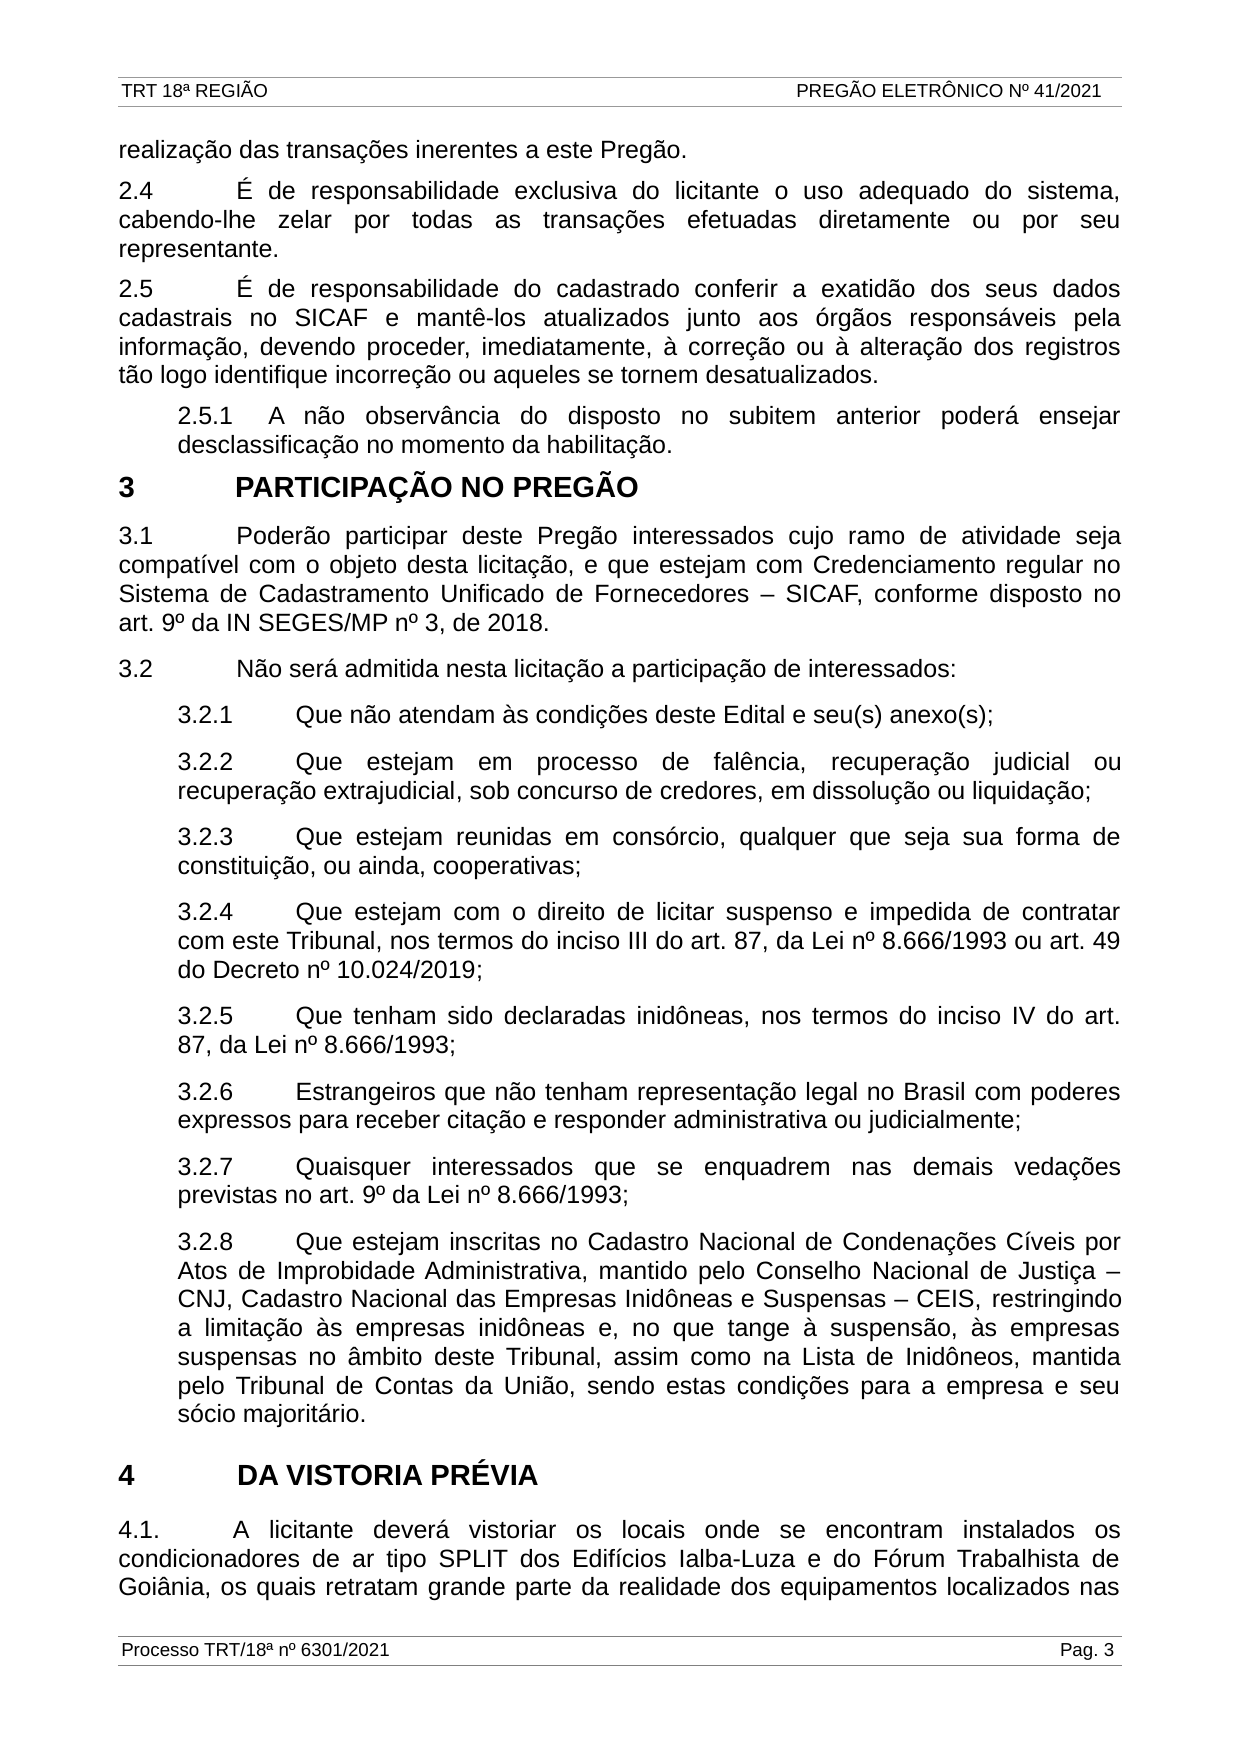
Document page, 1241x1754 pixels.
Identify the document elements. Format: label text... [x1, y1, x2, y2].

text 3.2.5 Que tenham sido declaradas inidôneas, nos termos do inciso IV do art. 87, da Lei nº 8.666/1993; [177, 1001, 1122, 1059]
text 3.2.6 Estrangeiros que não tenham representação legal no Brasil com poderes expressos para receber citação e responder administrativa ou judicialmente; [177, 1077, 1122, 1134]
text 3.2.1 Que não atendam às condições deste Edital e seu(s) anexo(s); [177, 701, 1122, 729]
text 3 PARTICIPAÇÃO NO PREGÃO [118, 470, 1122, 504]
text 3.2.8 Que estejam inscritas no Cadastro Nacional de Condenações Cíveis por Atos de Improbidade Administrativa, mantido pelo Conselho Nacional de Justiça – CNJ, Cadastro Nacional das Empresas Inidôneas e Suspensas – CEIS, restringindo a limitação às empresas inidôneas e, no que tange à suspensão, às empresas suspensas no âmbito deste Tribunal, assim como na Lista de Inidôneos, mantida pelo Tribunal de Contas da União, sendo estas condições para a empresa e seu sócio majoritário. [177, 1227, 1122, 1428]
text realização das transações inerentes a este Pregão. [118, 136, 1122, 164]
text 3.2.7 Quaisquer interessados que se enquadrem nas demais vedações previstas no art. 9º da Lei nº 8.666/1993; [177, 1152, 1122, 1209]
text 3.2.2 Que estejam em processo de falência, recuperação judicial ou recuperação extrajudicial, sob concurso de credores, em dissolução ou liquidação; [177, 747, 1122, 804]
text 3.2 Não será admitida nesta licitação a participação de interessados: [118, 654, 1122, 683]
text 3.2.4 Que estejam com o direito de licitar suspenso e impedida de contratar com este Tribunal, nos termos do inciso III do art. 87, da Lei nº 8.666/1993 ou art. 49 do Decreto nº 10.024/2019; [177, 897, 1122, 984]
text 3.1 Poderão participar deste Pregão interessados cujo ramo de atividade seja compatível com o objeto desta licitação, e que estejam com Credenciamento regular no Sistema de Cadastramento Unificado de Fornecedores – SICAF, conforme disposto no art. 9º da IN SEGES/MP nº 3, de 2018. [118, 521, 1122, 636]
text 2.5.1 A não observância do disposto no subitem anterior poderá ensejar desclassificação no momento da habilitação. [177, 401, 1122, 458]
text 4.1. A licitante deverá vistoriar os locais onde se encontram instalados os condicionadores de ar tipo SPLIT dos Edifícios Ialba-Luza e do Fórum Trabalhista de Goiânia, os quais retratam grande parte da realidade dos equipamentos localizados nas [118, 1515, 1122, 1601]
text 2.5 É de responsabilidade do cadastrado conferir a exatidão dos seus dados cadastrais no SICAF e mantê-los atualizados junto aos órgãos responsáveis pela informação, devendo proceder, imediatamente, à correção ou à alteração dos registros tão logo identifique incorreção ou aqueles se tornem desatualizados. [118, 274, 1122, 389]
text 3.2.3 Que estejam reunidas em consórcio, qualquer que seja sua forma de constituição, ou ainda, cooperativas; [177, 822, 1122, 880]
text 4 DA VISTORIA PRÉVIA [118, 1458, 1122, 1491]
text 2.4 É de responsabilidade exclusiva do licitante o uso adequado do sistema, cabendo-lhe zelar por todas as transações efetuadas diretamente ou por seu representante. [118, 176, 1122, 262]
